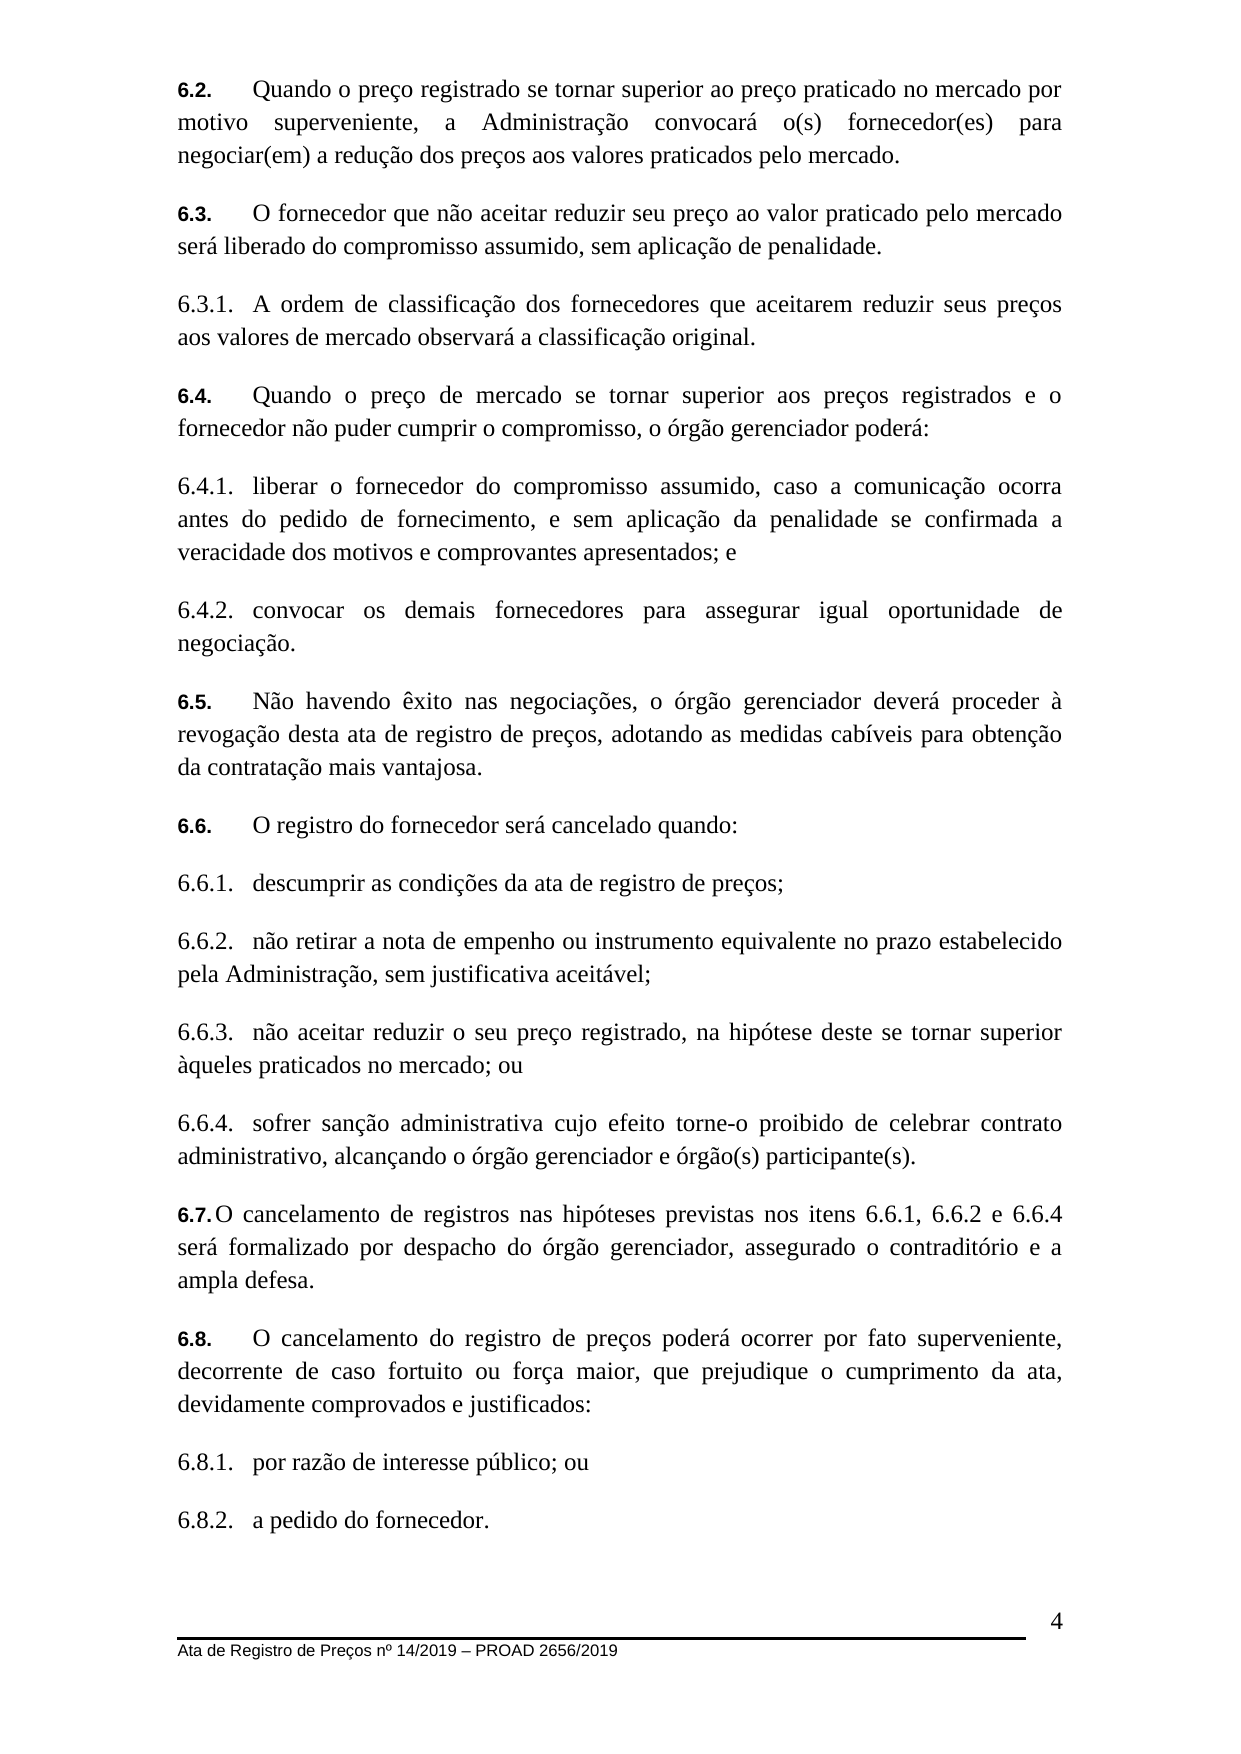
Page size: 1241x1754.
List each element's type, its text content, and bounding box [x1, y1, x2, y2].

list por razão de interesse público; ou [177, 1447, 1063, 1476]
list não aceitar reduzir o seu preço registrado, na hipótese deste se tornar superior àqueles praticados no mercado; ou [177, 1017, 1063, 1079]
list A ordem de classificação dos fornecedores que aceitarem reduzir seus preços aos valores de mercado observará a classificação original. [177, 289, 1063, 351]
list O registro do fornecedor será cancelado quando: [177, 810, 1063, 839]
list não retirar a nota de empenho ou instrumento equivalente no prazo estabelecido pela Administração, sem justificativa aceitável; [177, 926, 1063, 988]
list a pedido do fornecedor. [177, 1505, 1063, 1534]
list convocar os demais fornecedores para assegurar igual oportunidade de negociação. [177, 595, 1063, 657]
list Não havendo êxito nas negociações, o órgão gerenciador deverá proceder à revogação desta ata de registro de preços, adotando as medidas cabíveis para obtenção da contratação mais vantajosa. [177, 686, 1063, 781]
list O fornecedor que não aceitar reduzir seu preço ao valor praticado pelo mercado será liberado do compromisso assumido, sem aplicação de penalidade. [177, 198, 1063, 259]
list Quando o preço de mercado se tornar superior aos preços registrados e o fornecedor não puder cumprir o compromisso, o órgão gerenciador poderá: [177, 380, 1063, 442]
list liberar o fornecedor do compromisso assumido, caso a comunicação ocorra antes do pedido de fornecimento, e sem aplicação da penalidade se confirmada a veracidade dos motivos e comprovantes apresentados; e [177, 471, 1063, 566]
list sofrer sanção administrativa cujo efeito torne-o proibido de celebrar contrato administrativo, alcançando o órgão gerenciador e órgão(s) participante(s). [177, 1108, 1063, 1170]
list Quando o preço registrado se tornar superior ao preço praticado no mercado por motivo superveniente, a Administração convocará o(s) fornecedor(es) para negociar(em) a redução dos preços aos valores praticados pelo mercado. [177, 74, 1063, 168]
list O cancelamento de registros nas hipóteses previstas nos itens 6.6.1, 6.6.2 e 6.6.4 será formalizado por despacho do órgão gerenciador, assegurado o contraditório e a ampla defesa. [177, 1199, 1063, 1294]
list descumprir as condições da ata de registro de preços; [177, 868, 1063, 897]
list O cancelamento do registro de preços poderá ocorrer por fato superveniente, decorrente de caso fortuito ou força maior, que prejudique o cumprimento da ata, devidamente comprovados e justificados: [177, 1323, 1063, 1418]
